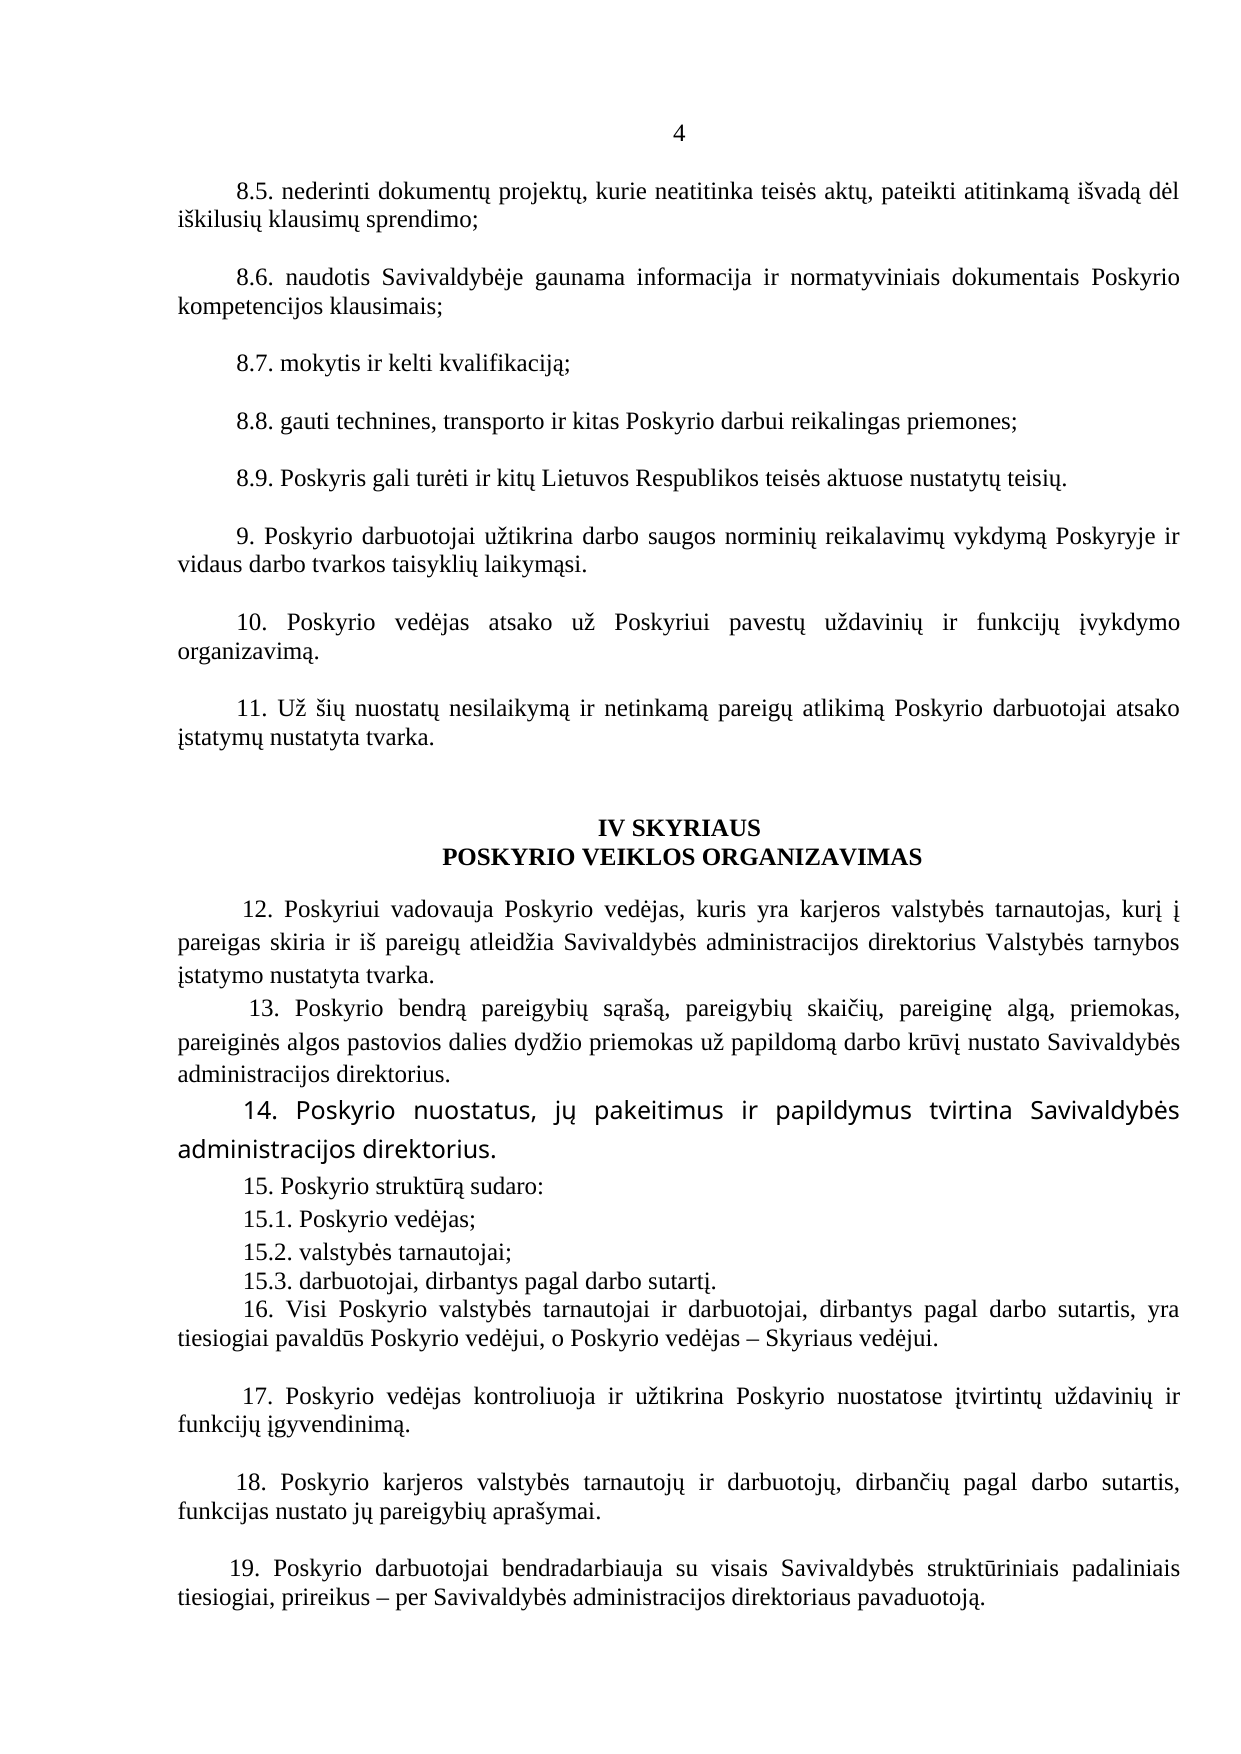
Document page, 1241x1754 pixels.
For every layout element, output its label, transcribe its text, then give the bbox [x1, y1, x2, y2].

text IV SKYRIAUS [177, 813, 1181, 842]
text 15.2. valstybės tarnautojai; [177, 1237, 1181, 1266]
text 19. Poskyrio darbuotojai bendradarbiauja su visais Savivaldybės struktūriniais padaliniais tiesiogiai, prireikus – per Savivaldybės administracijos direktoriaus pavaduotoją. [177, 1553, 1181, 1611]
text 10. Poskyrio vedėjas atsako už Poskyriui pavestų uždavinių ir funkcijų įvykdymo organizavimą. [177, 607, 1181, 664]
text 8.8. gauti technines, transporto ir kitas Poskyrio darbui reikalingas priemones; [177, 406, 1181, 434]
text 15.3. darbuotojai, dirbantys pagal darbo sutartį. [177, 1266, 1181, 1294]
text POSKYRIO VEIKLOS ORGANIZAVIMAS [177, 842, 1181, 871]
text 15. Poskyrio struktūrą sudaro: [177, 1171, 1181, 1200]
text 8.7. mokytis ir kelti kvalifikaciją; [177, 348, 1181, 377]
text 15.1. Poskyrio vedėjas; [177, 1204, 1181, 1233]
text 17. Poskyrio vedėjas kontroliuoja ir užtikrina Poskyrio nuostatose įtvirtintų uždavinių ir funkcijų įgyvendinimą. [177, 1381, 1181, 1438]
text 11. Už šių nuostatų nesilaikymą ir netinkamą pareigų atlikimą Poskyrio darbuotojai atsako įstatymų nustatyta tvarka. [177, 693, 1181, 751]
text 13. Poskyrio bendrą pareigybių sąrašą, pareigybių skaičių, pareiginę algą, priemokas, pareiginės algos pastovios dalies dydžio priemokas už papildomą darbo krūvį nustato Savivaldybės administracijos direktorius. [177, 993, 1181, 1088]
text 18. Poskyrio karjeros valstybės tarnautojų ir darbuotojų, dirbančių pagal darbo sutartis, funkcijas nustato jų pareigybių aprašymai. [177, 1467, 1181, 1524]
text 12. Poskyriui vadovauja Poskyrio vedėjas, kuris yra karjeros valstybės tarnautojas, kurį į pareigas skiria ir iš pareigų atleidžia Savivaldybės administracijos direktorius Valstybės tarnybos įstatymo nustatyta tvarka. [177, 894, 1181, 989]
text 14. Poskyrio nuostatus, jų pakeitimus ir papildymus tvirtina Savivaldybės administracijos direktorius. [177, 1093, 1181, 1166]
text 8.5. nederinti dokumentų projektų, kurie neatitinka teisės aktų, pateikti atitinkamą išvadą dėl iškilusių klausimų sprendimo; [177, 176, 1181, 233]
text 8.6. naudotis Savivaldybėje gaunama informacija ir normatyviniais dokumentais Poskyrio kompetencijos klausimais; [177, 262, 1181, 319]
text 8.9. Poskyris gali turėti ir kitų Lietuvos Respublikos teisės aktuose nustatytų teisių. [177, 463, 1181, 492]
text 9. Poskyrio darbuotojai užtikrina darbo saugos norminių reikalavimų vykdymą Poskyryje ir vidaus darbo tvarkos taisyklių laikymąsi. [177, 521, 1181, 578]
text 16. Visi Poskyrio valstybės tarnautojai ir darbuotojai, dirbantys pagal darbo sutartis, yra tiesiogiai pavaldūs Poskyrio vedėjui, o Poskyrio vedėjas – Skyriaus vedėjui. [177, 1294, 1181, 1352]
